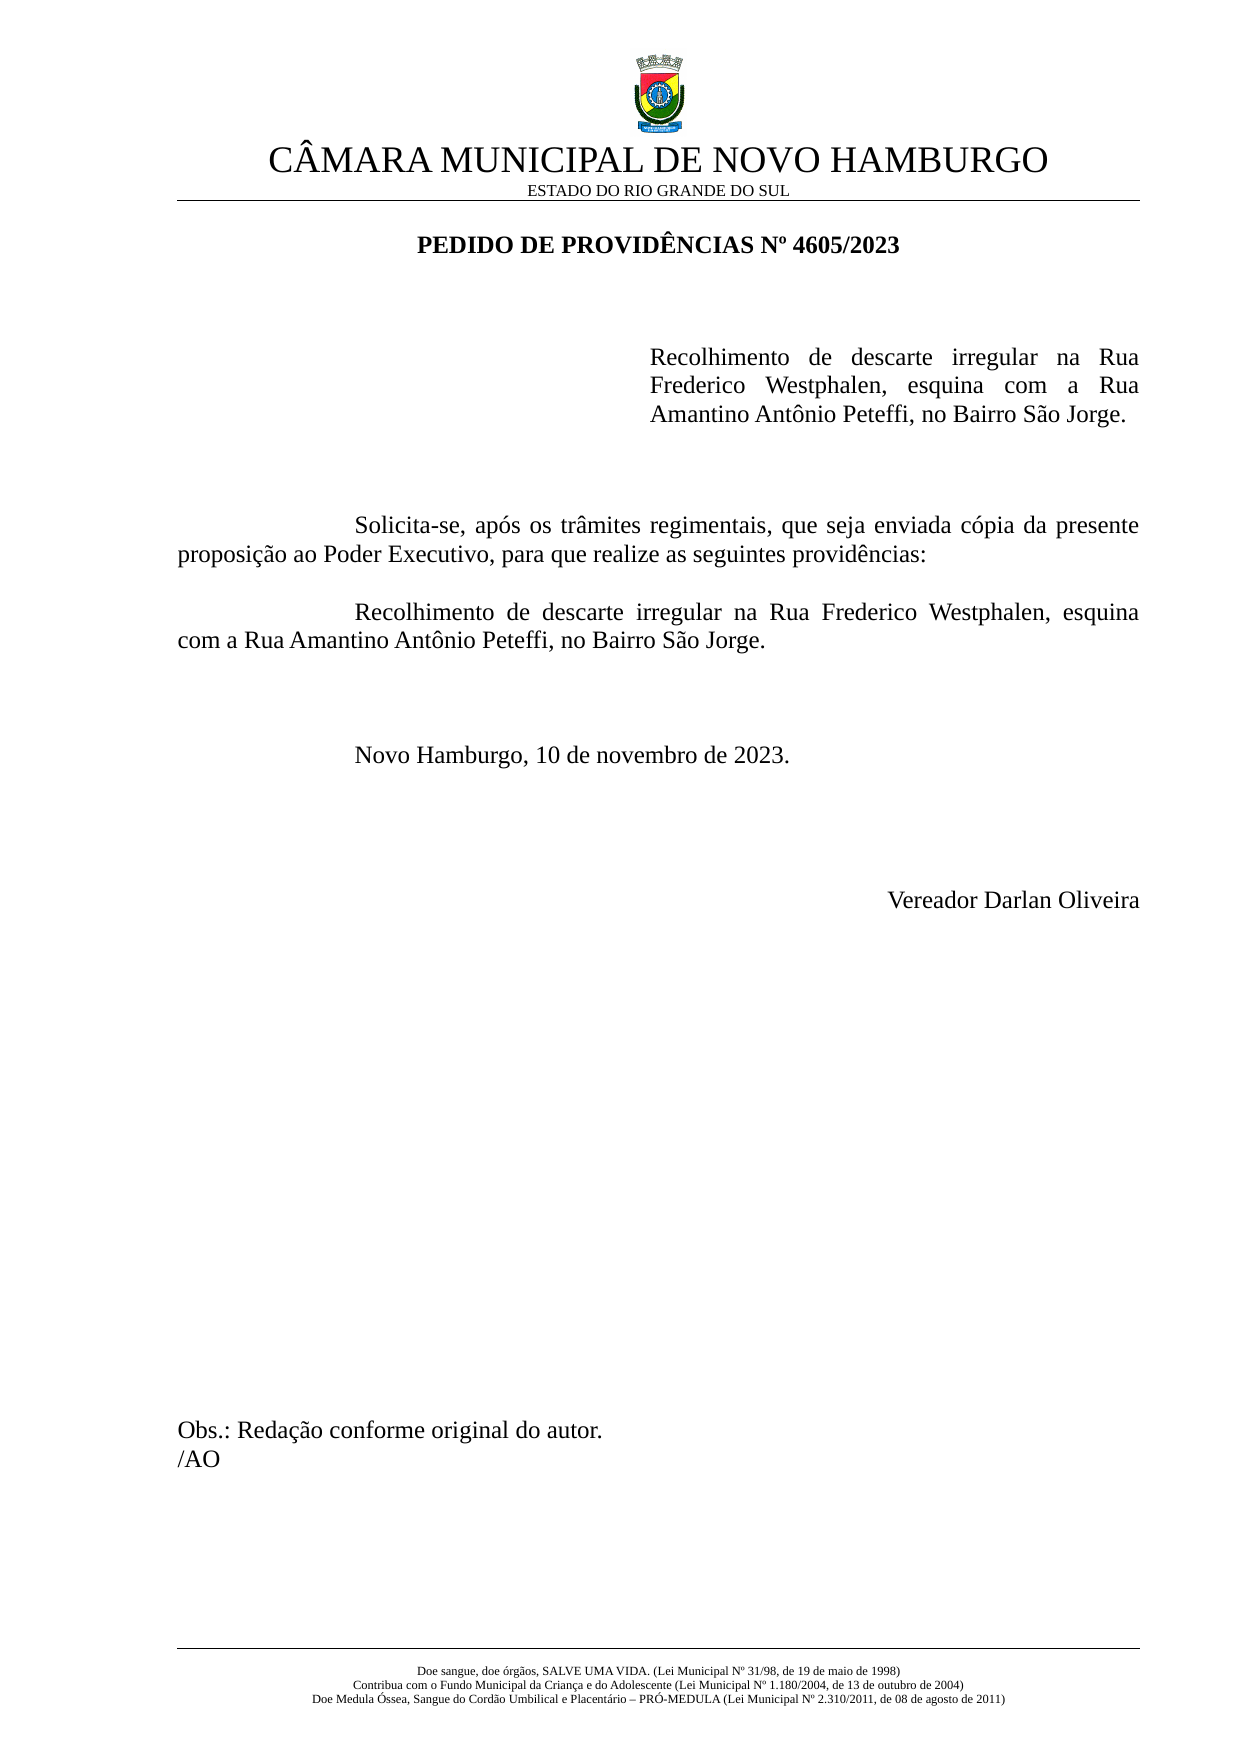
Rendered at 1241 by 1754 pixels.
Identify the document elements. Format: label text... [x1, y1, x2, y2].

text Solicita-se, após os trâmites regimentais, que seja enviada cópia da presente proposição ao Poder Executivo, para que realize as seguintes providências: [177, 511, 1140, 568]
text Recolhimento de descarte irregular na Rua Frederico Westphalen, esquina com a Rua Amantino Antônio Peteffi, no Bairro São Jorge. [649, 342, 1140, 428]
picture [630, 48, 687, 137]
text Novo Hamburgo, 10 de novembro de 2023. [177, 741, 1140, 769]
text Vereador Darlan Oliveira [177, 886, 1140, 914]
text Recolhimento de descarte irregular na Rua Frederico Westphalen, esquina com a Rua Amantino Antônio Peteffi, no Bairro São Jorge. [177, 597, 1140, 654]
text /AO [177, 1444, 1140, 1472]
text Obs.: Redação conforme original do autor. [177, 1415, 1140, 1444]
text PEDIDO DE PROVIDÊNCIAS Nº 4605/2023 [177, 230, 1140, 259]
